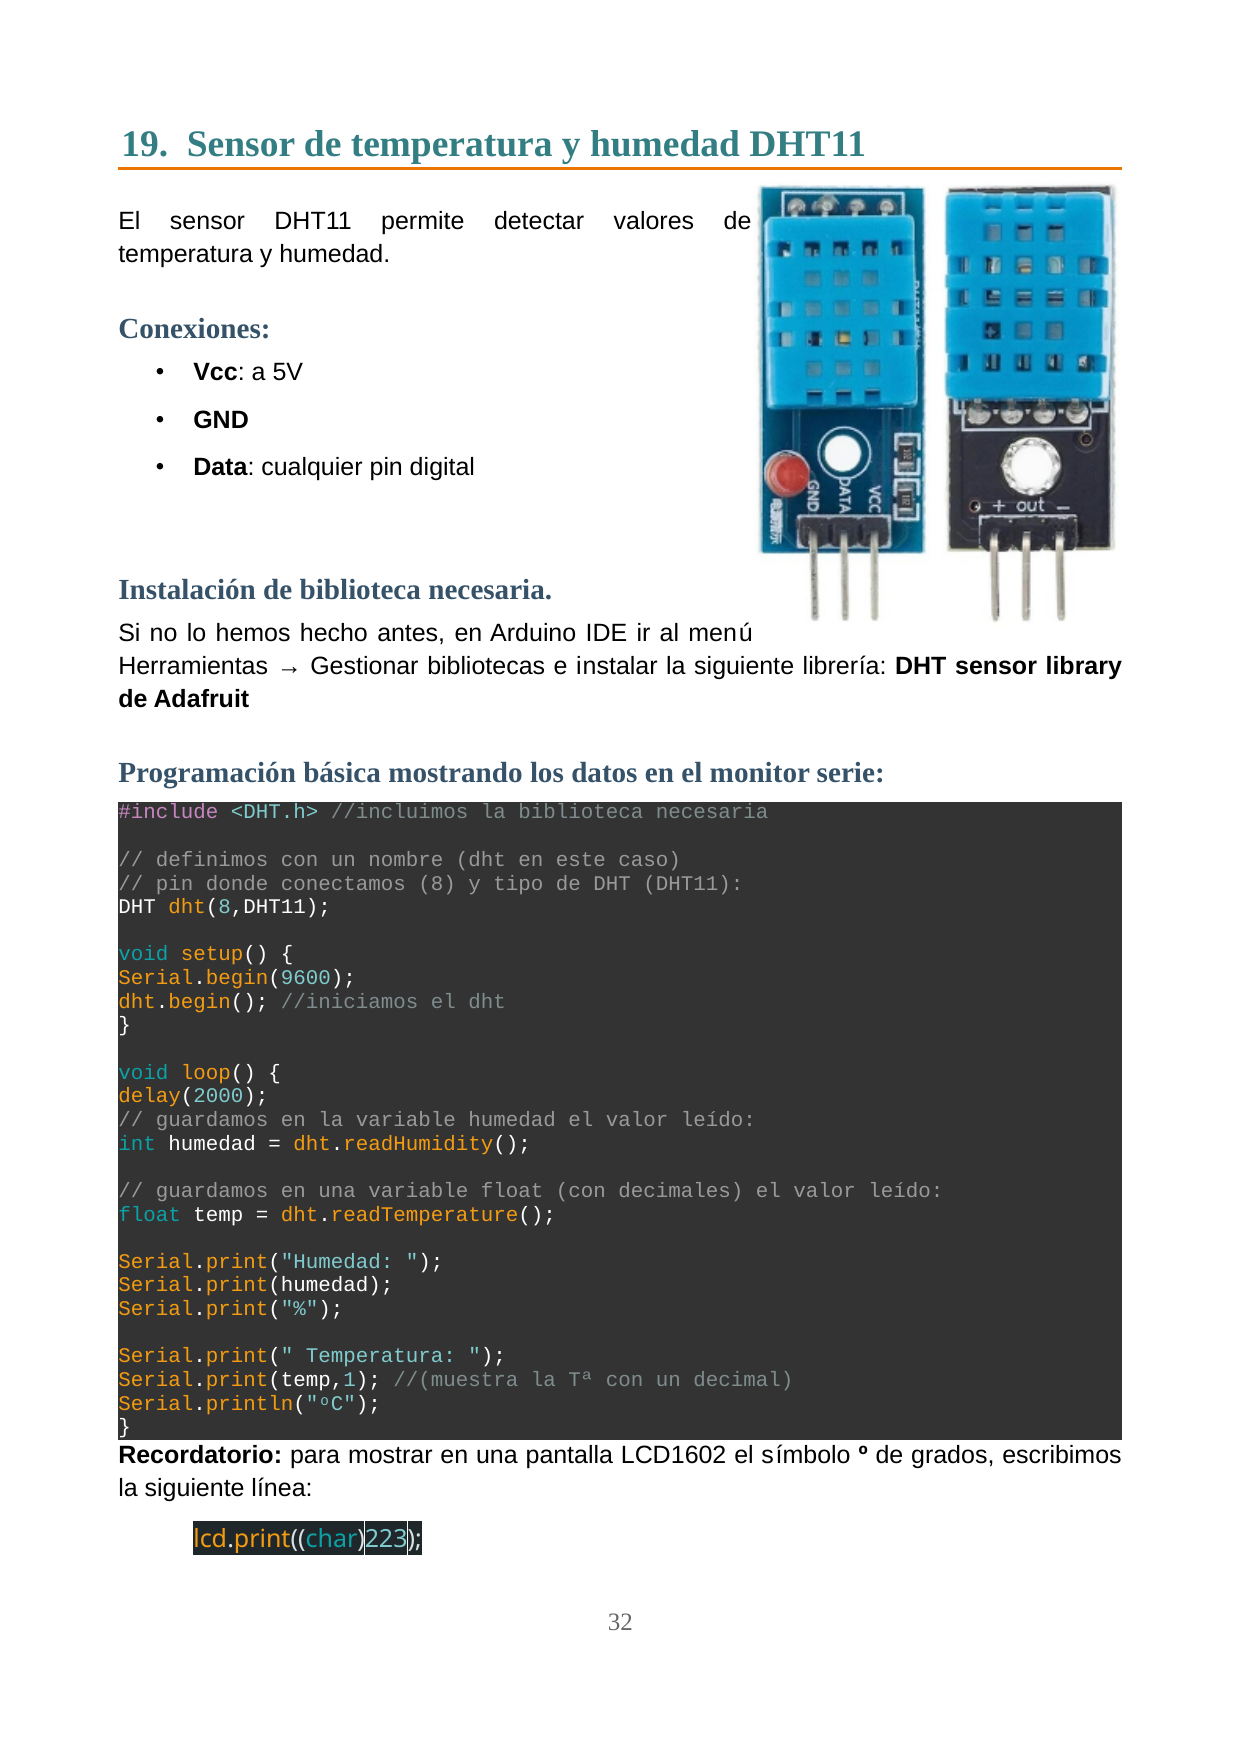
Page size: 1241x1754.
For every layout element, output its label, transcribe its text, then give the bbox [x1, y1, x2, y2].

text Serial.print(humedad); [118, 1274, 1122, 1298]
text delay(2000); [118, 1085, 1122, 1109]
list GND [156, 405, 752, 433]
text // guardamos en una variable float (con decimales) el valor leído: [118, 1180, 1122, 1203]
text DHT dht(8,DHT11); [118, 896, 1122, 920]
text Serial.print(" Temperatura: "); [118, 1345, 1122, 1369]
text Serial.print(temp,1); //(muestra la Tª con un decimal) [118, 1369, 1122, 1393]
text int humedad = dht.readHumidity(); [118, 1133, 1122, 1156]
list lcd.print((char)223); [156, 1521, 1122, 1555]
text Serial.println("ᵒC"); [118, 1393, 1122, 1416]
text } [118, 1014, 1122, 1038]
text } [118, 1416, 1122, 1440]
text El sensor DHT11 permite detectar valores de temperatura y humedad. [118, 206, 752, 268]
subtitle Conexiones: [118, 311, 752, 344]
subtitle Sensor de temperatura y humedad DHT11 [118, 118, 1122, 167]
text Serial.print("Humedad: "); [118, 1251, 1122, 1274]
text Recordatorio: para mostrar en una pantalla LCD1602 el símbolo º de grados, escribimos la siguiente línea: [118, 1440, 1122, 1502]
text dht.begin(); //iniciamos el dht [118, 991, 1122, 1014]
text #include <DHT.h> //incluimos la biblioteca necesaria [118, 802, 1122, 825]
list Data: cualquier pin digital [156, 452, 752, 481]
text Serial.print("%"); [118, 1298, 1122, 1322]
text void loop() { [118, 1062, 1122, 1085]
text Serial.begin(9600); [118, 967, 1122, 991]
text Si no lo hemos hecho antes, en Arduino IDE ir al menú Herramientas → Gestionar bibliotecas e instalar la siguiente librería: DHT sensor library de Adafruit [118, 618, 1122, 713]
text // definimos con un nombre (dht en este caso) [118, 849, 1122, 872]
subtitle Instalación de biblioteca necesaria. [118, 572, 752, 605]
text // pin donde conectamos (8) y tipo de DHT (DHT11): [118, 872, 1122, 896]
text // guardamos en la variable humedad el valor leído: [118, 1109, 1122, 1133]
text float temp = dht.readTemperature(); [118, 1203, 1122, 1227]
subtitle Programación básica mostrando los datos en el monitor serie: [118, 756, 1122, 789]
text void setup() { [118, 943, 1122, 967]
picture [752, 178, 1120, 635]
list Vcc: a 5V [156, 357, 752, 386]
